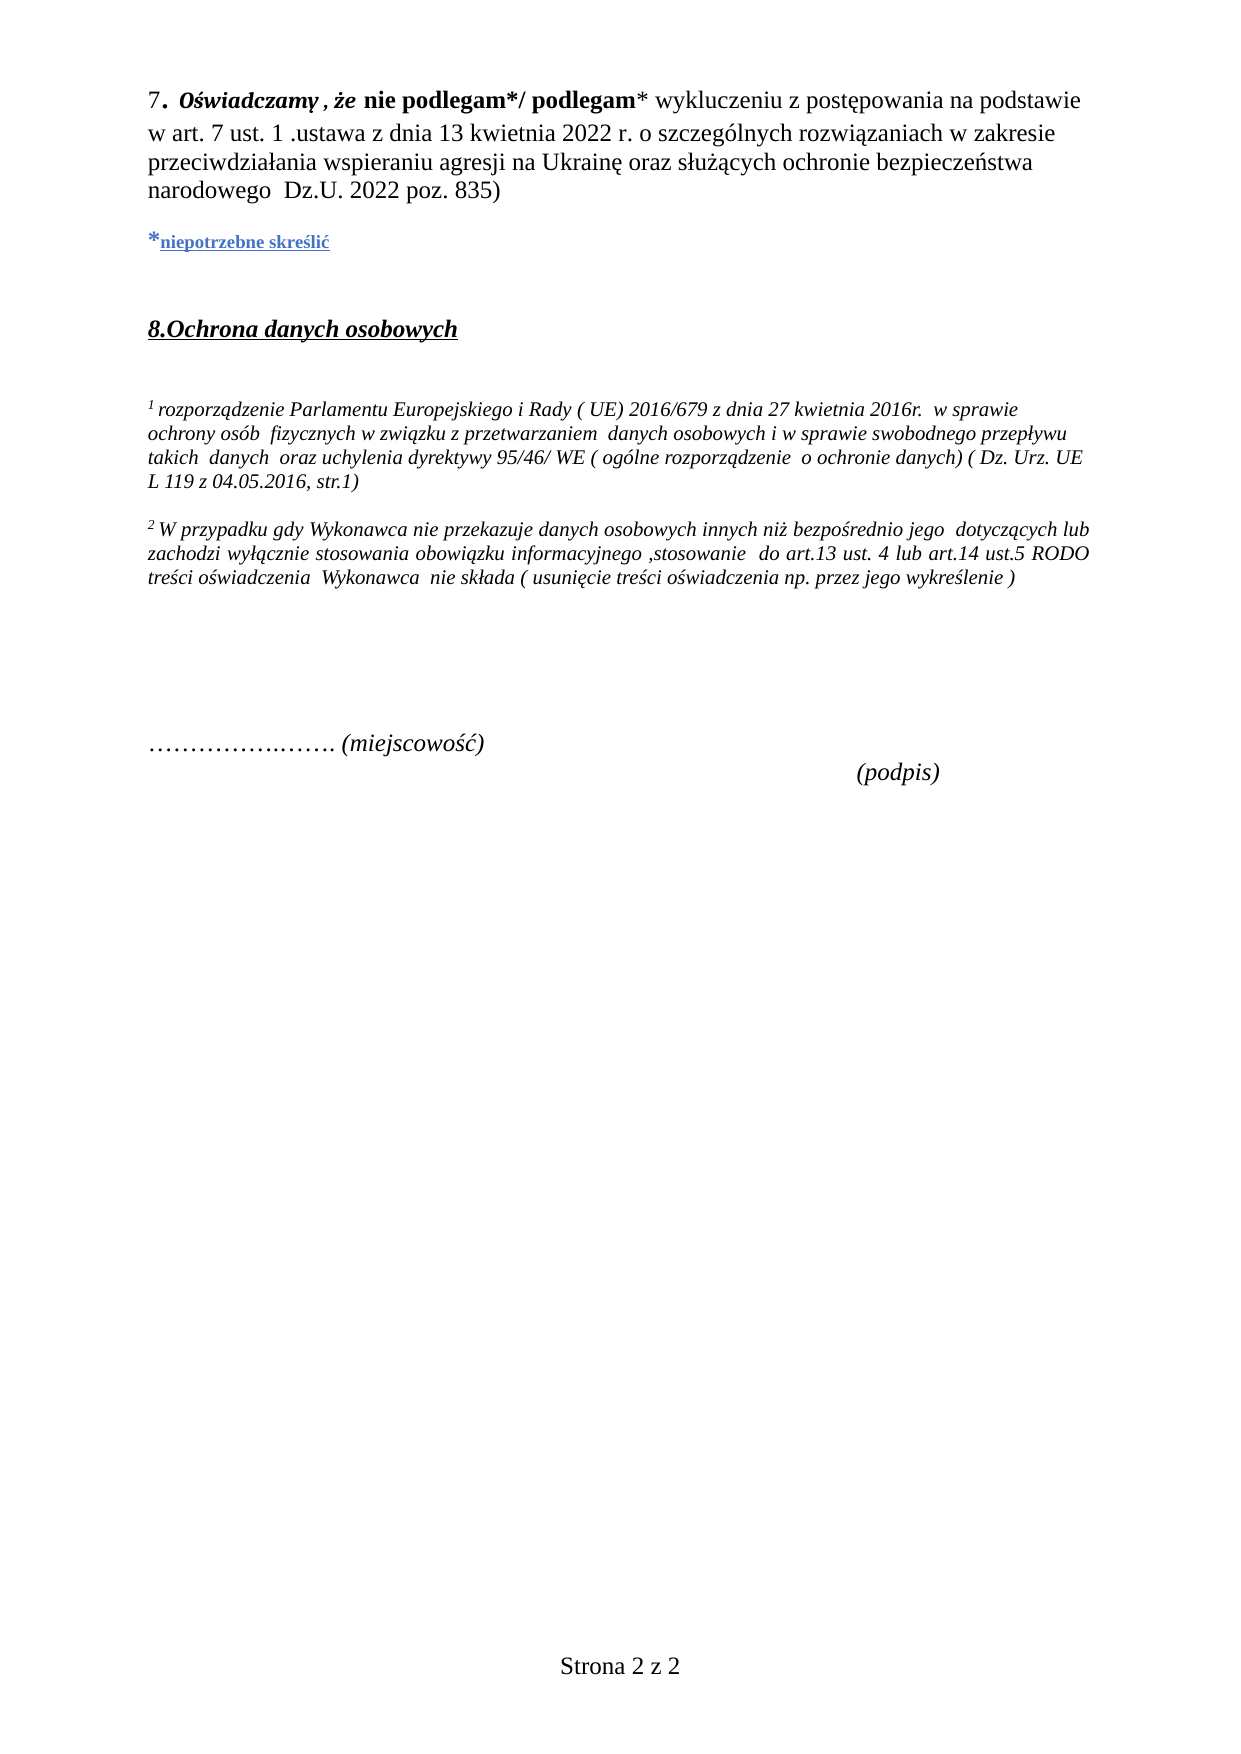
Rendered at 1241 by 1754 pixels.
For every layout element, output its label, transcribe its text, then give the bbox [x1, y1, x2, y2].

subtitle 7. Oświadczamy , że nie podlegam*/ podlegam* wykluczeniu z postępowania na podstawie w art. 7 ust. 1 .ustawa z dnia 13 kwietnia 2022 r. o szczególnych rozwiązaniach w zakresie przeciwdziałania wspieraniu agresji na Ukrainę oraz służących ochronie bezpieczeństwa narodowego Dz.U. 2022 poz. 835) [148, 74, 1093, 204]
text (podpis) [856, 757, 1093, 786]
subtitle *niepotrzebne skreślić [148, 225, 1093, 254]
text …………….……. (miejscowość) [148, 728, 1093, 757]
text 2 W przypadku gdy Wykonawca nie przekazuje danych osobowych innych niż bezpośrednio jego dotyczących lub zachodzi wyłącznie stosowania obowiązku informacyjnego ,stosowanie do art.13 ust. 4 lub art.14 ust.5 RODO treści oświadczenia Wykonawca nie składa ( usunięcie treści oświadczenia np. przez jego wykreślenie ) [148, 517, 1093, 589]
text 1 rozporządzenie Parlamentu Europejskiego i Rady ( UE) 2016/679 z dnia 27 kwietnia 2016r. w sprawie ochrony osób fizycznych w związku z przetwarzaniem danych osobowych i w sprawie swobodnego przepływu takich danych oraz uchylenia dyrektywy 95/46/ WE ( ogólne rozporządzenie o ochronie danych) ( Dz. Urz. UE L 119 z 04.05.2016, str.1) [148, 397, 1093, 493]
text 8.Ochrona danych osobowych [148, 314, 1093, 343]
